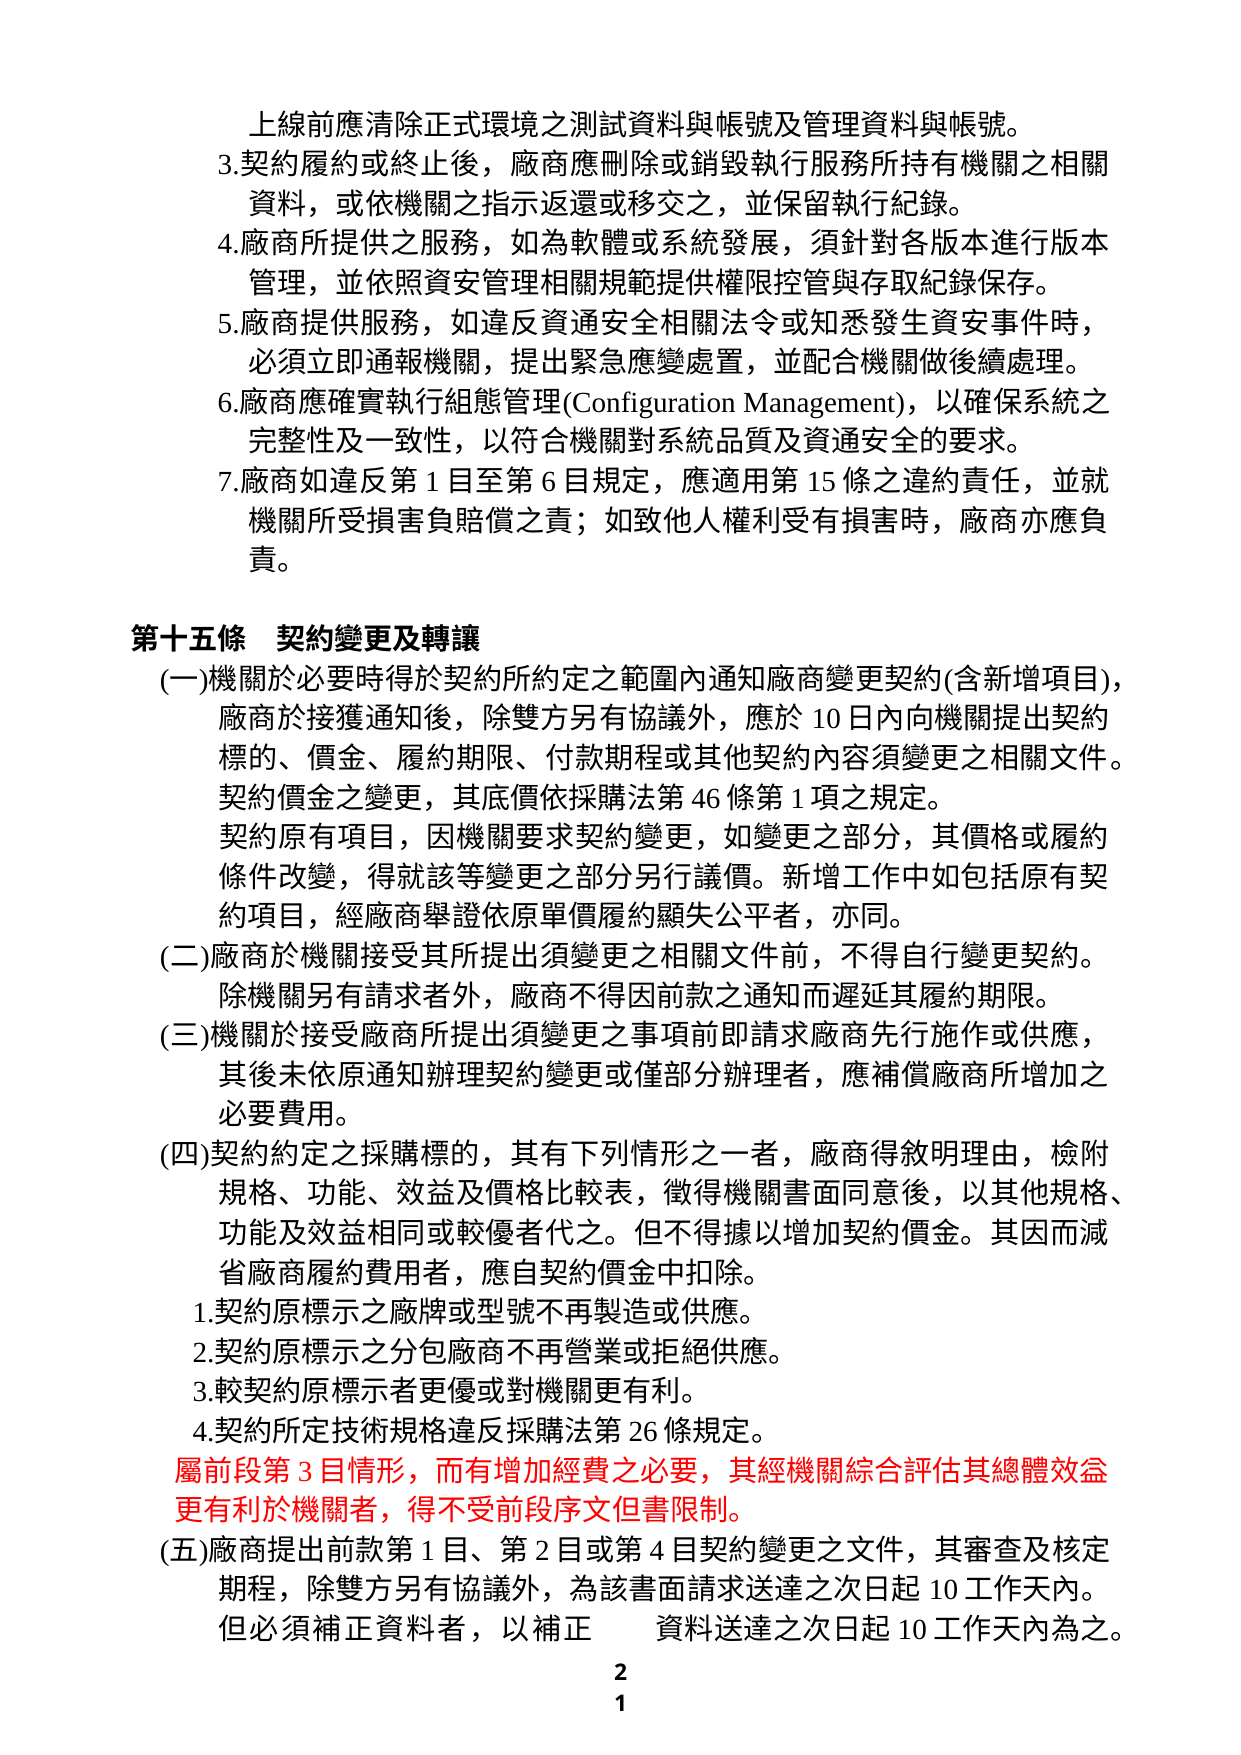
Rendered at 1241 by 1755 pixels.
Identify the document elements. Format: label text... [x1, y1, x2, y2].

text 7.廠商如違反第1目至第6目規定，應適用第15條之違約責任，並就機關所受損害負賠償之責；如致他人權利受有損害時，廠商亦應負責。 [217, 460, 1110, 578]
text 4.廠商所提供之服務，如為軟體或系統發展，須針對各版本進行版本管理，並依照資安管理相關規範提供權限控管與存取紀錄保存。 [217, 222, 1110, 301]
text 4.契約所定技術規格違反採購法第26條規定。 [192, 1410, 1110, 1449]
text 第十五條 契約變更及轉讓 [130, 618, 1110, 658]
text 屬前段第3目情形，而有增加經費之必要，其經機關綜合評估其總體效益更有利於機關者，得不受前段序文但書限制。 [174, 1449, 1110, 1528]
text (五)廠商提出前款第1目、第2目或第4目契約變更之文件，其審查及核定期程，除雙方另有協議外，為該書面請求送達之次日起10工作天內。但必須補正資料者，以補正資料送達之次日起10工作天內為之。因可歸責於機關之事由逾期未核定致影響契約所訂期限者，得依第7條第4款申請延長履約期限。 [159, 1528, 1110, 1647]
text (一)機關於必要時得於契約所約定之範圍內通知廠商變更契約(含新增項目)，廠商於接獲通知後，除雙方另有協議外，應於10日內向機關提出契約標的、價金、履約期限、付款期程或其他契約內容須變更之相關文件。契約價金之變更，其底價依採購法第46條第1項之規定。 [159, 658, 1110, 816]
text 契約原有項目，因機關要求契約變更，如變更之部分，其價格或履約條件改變，得就該等變更之部分另行議價。新增工作中如包括原有契約項目，經廠商舉證依原單價履約顯失公平者，亦同。 [218, 816, 1110, 935]
text 2.契約原標示之分包廠商不再營業或拒絕供應。 [192, 1331, 1110, 1370]
text 1.契約原標示之廠牌或型號不再製造或供應。 [192, 1291, 1110, 1331]
text 3.較契約原標示者更優或對機關更有利。 [192, 1370, 1110, 1410]
text 上線前應清除正式環境之測試資料與帳號及管理資料與帳號。 [217, 103, 1110, 143]
text (二)廠商於機關接受其所提出須變更之相關文件前，不得自行變更契約。除機關另有請求者外，廠商不得因前款之通知而遲延其履約期限。 [159, 935, 1110, 1014]
text 6.廠商應確實執行組態管理(Configuration Management)，以確保系統之完整性及一致性，以符合機關對系統品質及資通安全的要求。 [217, 381, 1110, 460]
text 3.契約履約或終止後，廠商應刪除或銷毀執行服務所持有機關之相關資料，或依機關之指示返還或移交之，並保留執行紀錄。 [217, 143, 1110, 222]
text 5.廠商提供服務，如違反資通安全相關法令或知悉發生資安事件時，必須立即通報機關，提出緊急應變處置，並配合機關做後續處理。 [217, 301, 1110, 381]
text (三)機關於接受廠商所提出須變更之事項前即請求廠商先行施作或供應，其後未依原通知辦理契約變更或僅部分辦理者，應補償廠商所增加之必要費用。 [159, 1014, 1110, 1133]
text (四)契約約定之採購標的，其有下列情形之一者，廠商得敘明理由，檢附規格、功能、效益及價格比較表，徵得機關書面同意後，以其他規格、功能及效益相同或較優者代之。但不得據以增加契約價金。其因而減省廠商履約費用者，應自契約價金中扣除。 [159, 1133, 1110, 1291]
